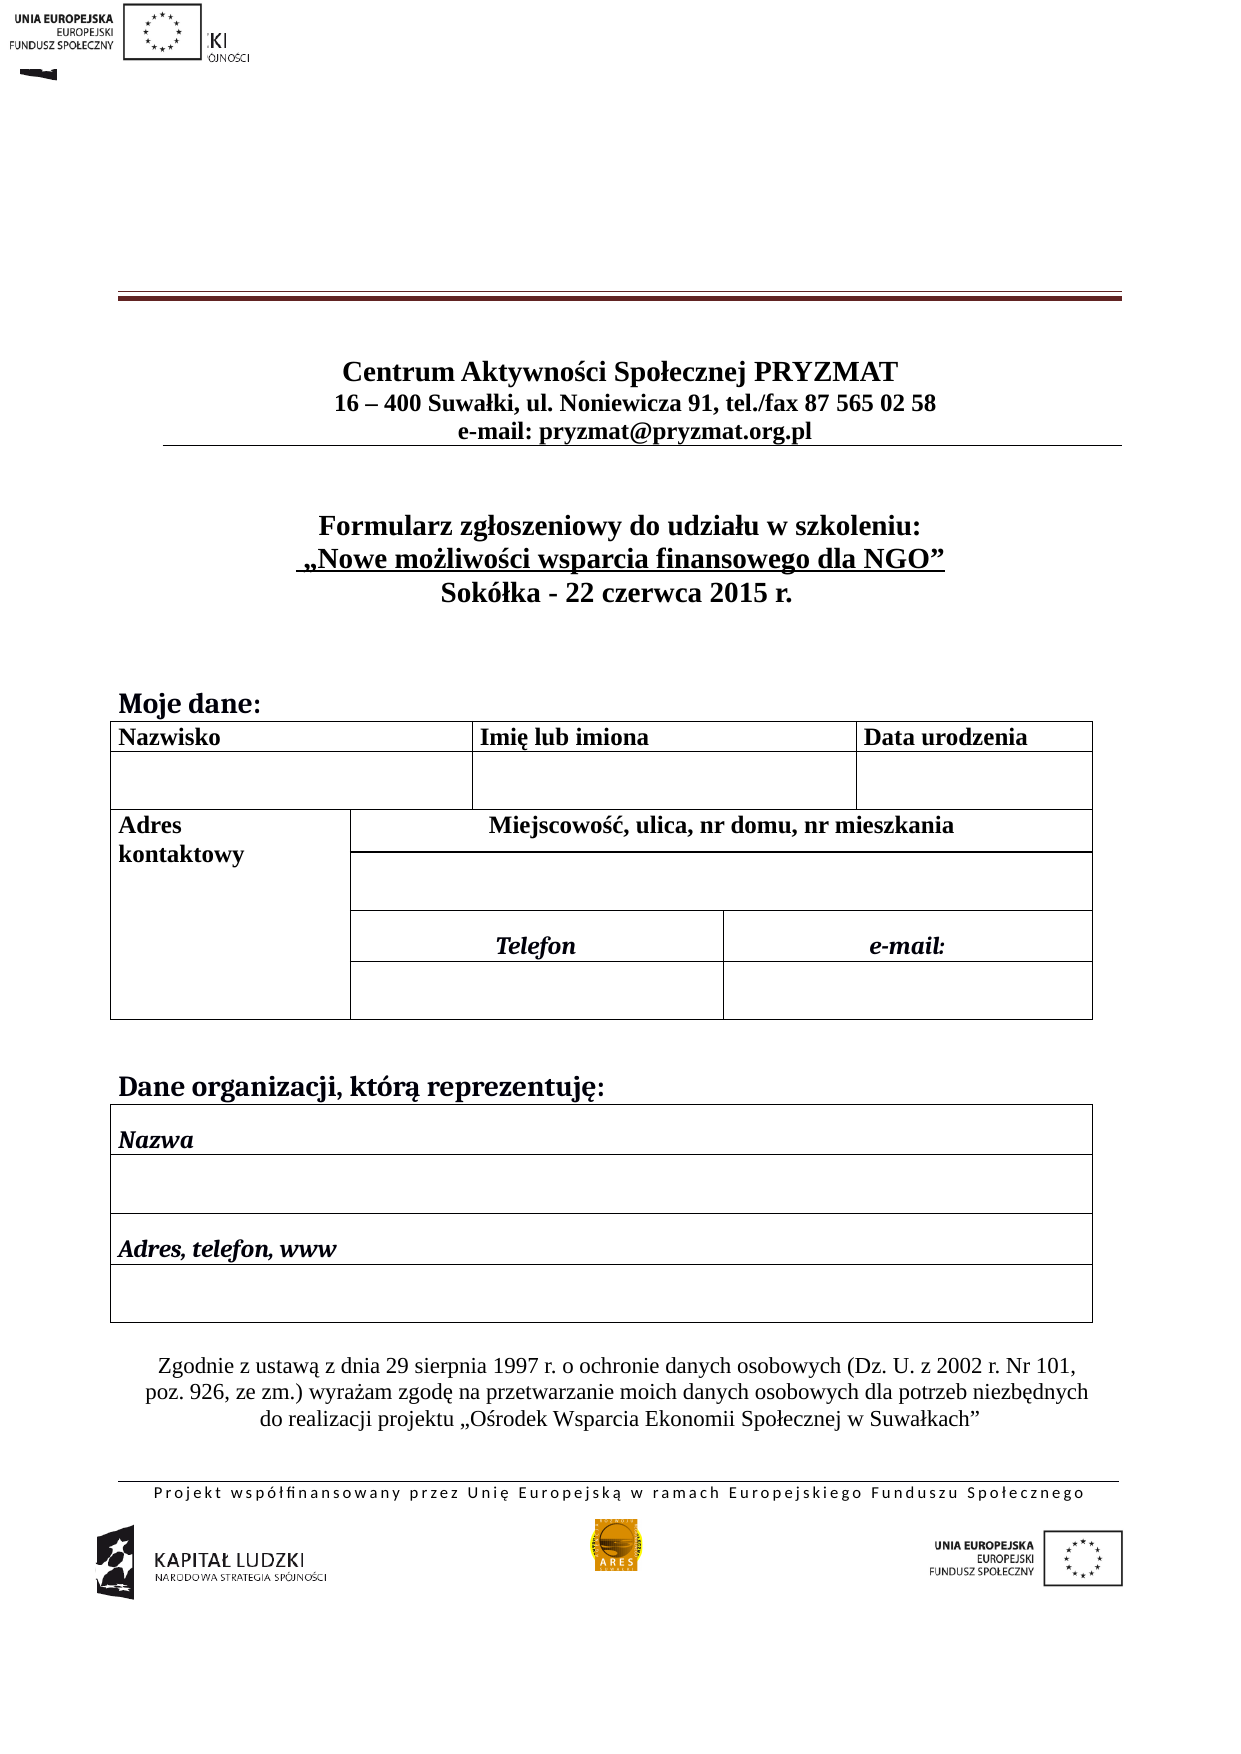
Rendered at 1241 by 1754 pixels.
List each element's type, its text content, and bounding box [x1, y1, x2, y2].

table_cell [111, 1265, 1092, 1322]
text Centrum Aktywności Społecznej PRYZMAT [118, 354, 1122, 388]
table_cell [351, 962, 723, 1019]
table_cell [473, 752, 856, 809]
table_cell Adres, telefon, www [111, 1214, 1092, 1263]
list Sokółka - 22 czerwca 2015 r. [118, 575, 1122, 608]
picture [590, 1519, 643, 1571]
table_header Nazwisko [111, 722, 472, 751]
table_header Imię lub imiona [473, 722, 856, 751]
list „Nowe możliwości wsparcia finansowego dla NGO” [118, 541, 1122, 575]
subtitle Dane organizacji, którą reprezentuję: [118, 1070, 1122, 1104]
list Formularz zgłoszeniowy do udziału w szkoleniu: [118, 508, 1122, 541]
text 16 – 400 Suwałki, ul. Noniewicza 91, tel./fax 87 565 02 58 e-mail: pryzmat@pryzmat.org.pl [148, 388, 1122, 445]
table_cell [724, 962, 1092, 1019]
table_header Data urodzenia [857, 722, 1092, 751]
table_cell [111, 1155, 1092, 1213]
table_cell Adres kontaktowy [111, 810, 350, 1019]
table_cell Miejscowość, ulica, nr domu, nr mieszkania [351, 810, 1092, 851]
table_header Nazwa [111, 1105, 1092, 1154]
table_cell e-mail: [724, 911, 1092, 961]
text Zgodnie z ustawą z dnia 29 sierpnia 1997 r. o ochronie danych osobowych (Dz. U. z 2002 r. Nr 101, poz. 926, ze zm.) wyrażam zgodę na przetwarzanie moich danych osobowych dla potrzeb niezbędnych do realizacji projektu „Ośrodek Wsparcia Ekonomii Społecznej w Suwałkach” [118, 1352, 1122, 1431]
table_cell [857, 752, 1092, 809]
table_cell Telefon [351, 911, 723, 961]
subtitle Moje dane: [118, 687, 1122, 721]
table_cell [351, 853, 1092, 910]
table_cell [111, 752, 472, 809]
